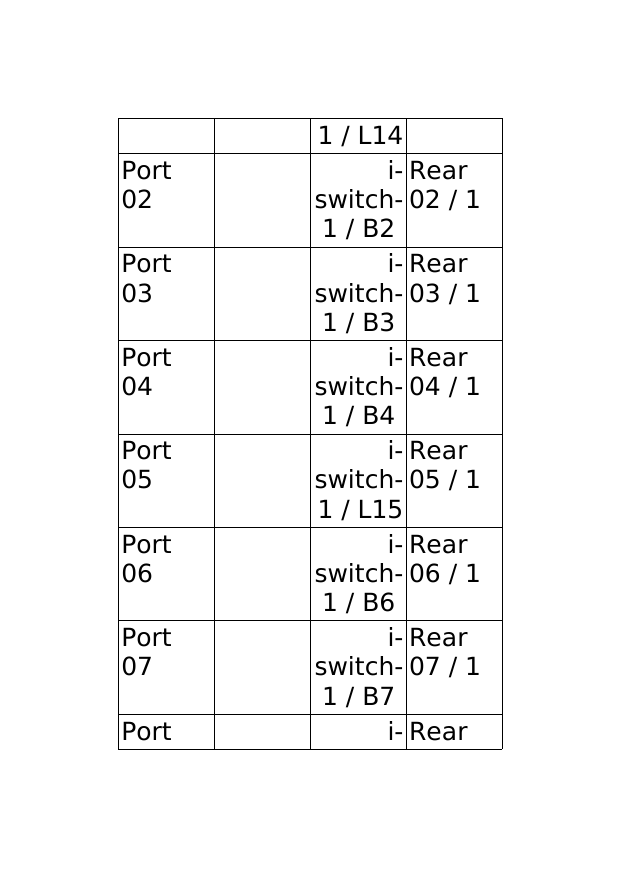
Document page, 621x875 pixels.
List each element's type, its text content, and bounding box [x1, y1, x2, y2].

table_cell [215, 621, 310, 714]
table_cell Rear [407, 715, 502, 749]
table_cell Rear 04 / 1 [407, 341, 502, 433]
table_cell i-switch-1 / B4 [311, 341, 406, 433]
table_cell Rear 03 / 1 [407, 248, 502, 340]
table_cell Port 06 [119, 528, 214, 620]
table_cell [215, 715, 310, 749]
table_cell i- [311, 715, 406, 749]
table_cell i-switch-1 / B6 [311, 528, 406, 620]
table_cell Port 07 [119, 621, 214, 714]
table_cell [215, 154, 310, 247]
table_cell [215, 528, 310, 620]
table_cell [119, 119, 214, 153]
table_cell Rear 02 / 1 [407, 154, 502, 247]
table_cell [215, 119, 310, 153]
table_cell Port 04 [119, 341, 214, 433]
table_cell i-switch-1 / B2 [311, 154, 406, 247]
table_cell Rear 05 / 1 [407, 435, 502, 527]
table_cell Port 02 [119, 154, 214, 247]
table_cell [407, 119, 502, 153]
table_cell i-switch-1 / B7 [311, 621, 406, 714]
table_cell Port [119, 715, 214, 749]
table_cell [215, 248, 310, 340]
table_cell Port 03 [119, 248, 214, 340]
table_cell [215, 341, 310, 433]
table_cell i-switch-1 / B3 [311, 248, 406, 340]
table_cell Rear 06 / 1 [407, 528, 502, 620]
table_cell Rear 07 / 1 [407, 621, 502, 714]
table_cell Port 05 [119, 435, 214, 527]
table_cell [215, 435, 310, 527]
table_cell i-switch-1 / L15 [311, 435, 406, 527]
table_cell 1 / L14 [311, 119, 406, 153]
